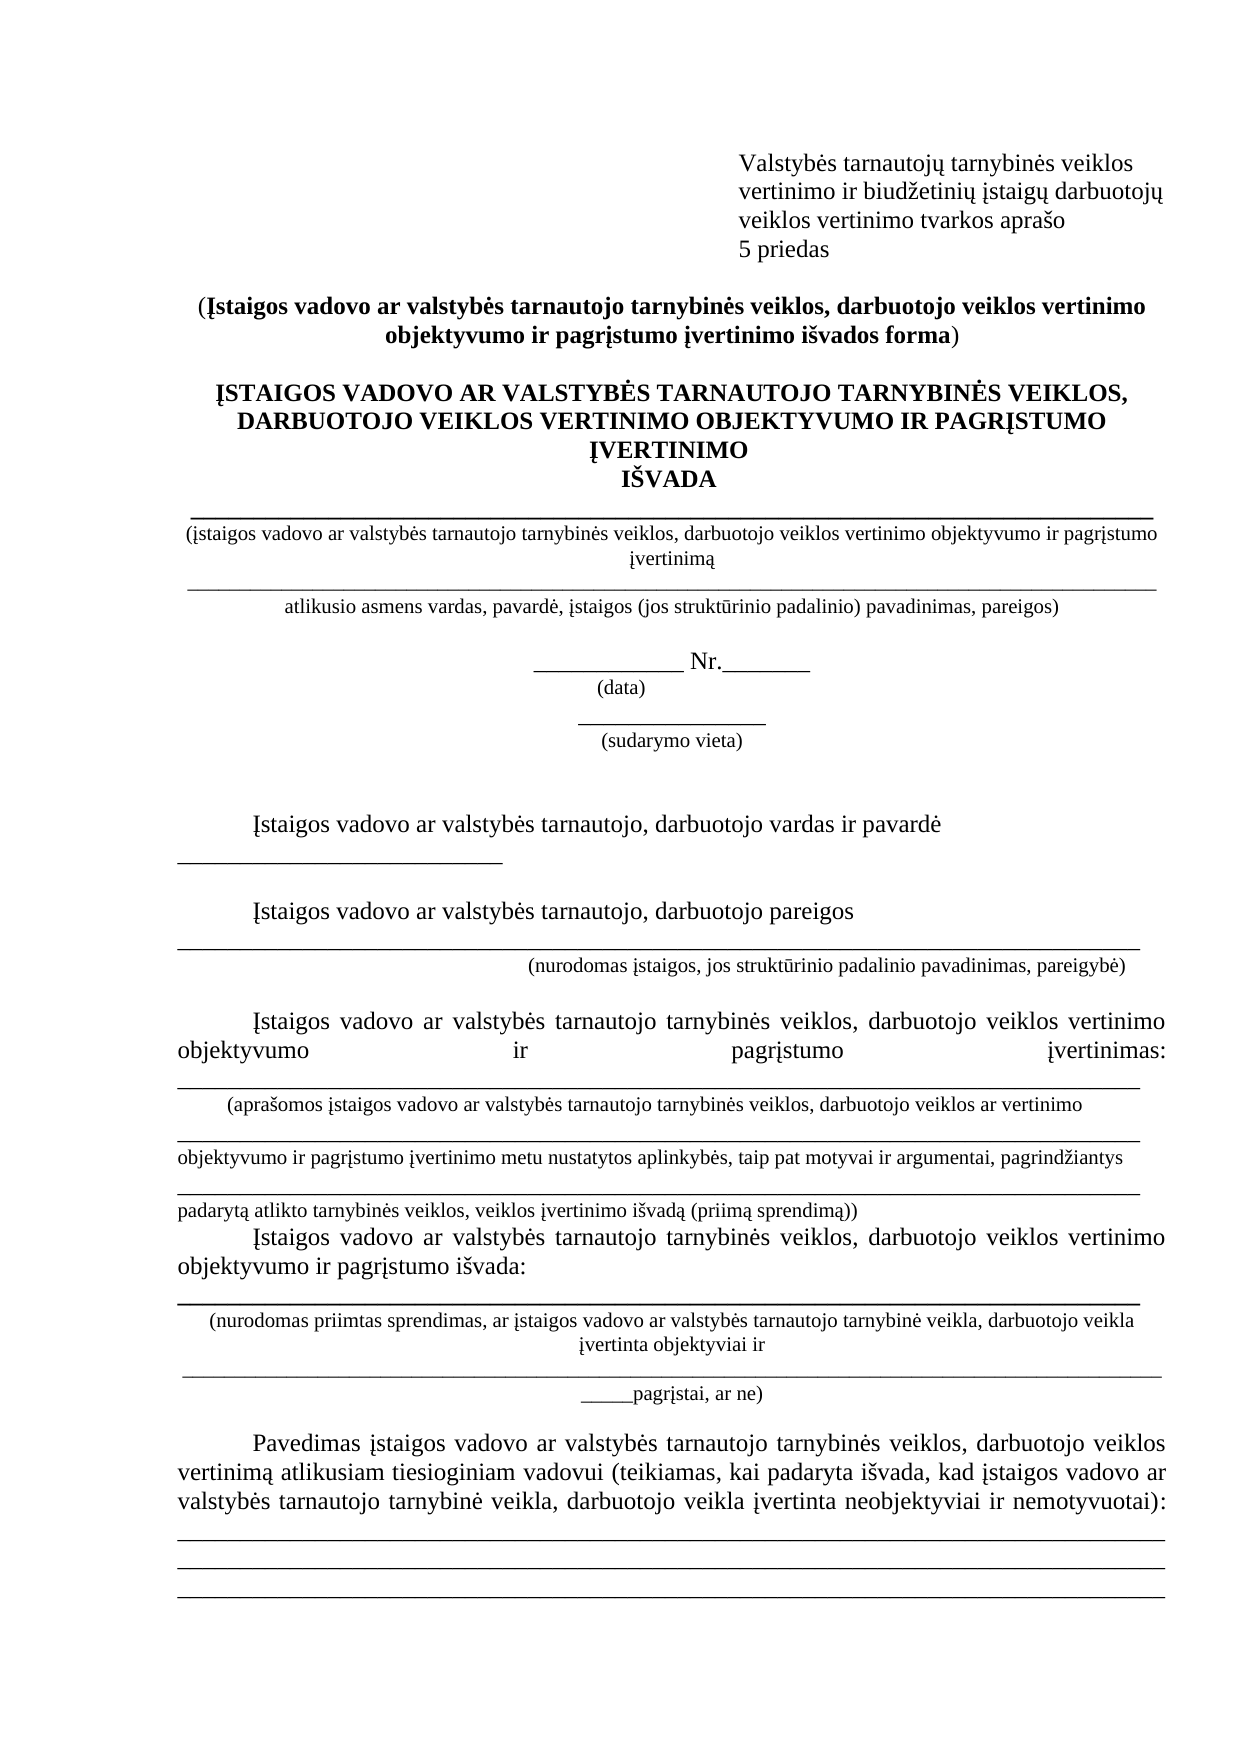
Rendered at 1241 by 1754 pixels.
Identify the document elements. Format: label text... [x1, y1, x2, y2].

text Įstaigos vadovo ar valstybės tarnautojo tarnybinės veiklos, darbuotojo veiklos vertinimo objektyvumo ir pagrįstumo išvada: [177, 1222, 1167, 1279]
text _______________________________________________________________________________ [177, 1572, 1167, 1601]
text padarytą atlikto tarnybinės veiklos, veiklos įvertinimo išvadą (priimą sprendimą)) [177, 1198, 1167, 1222]
text _____________________________________________________________________________ [177, 1169, 1167, 1198]
text _______________________________________________________________________________ [177, 1543, 1167, 1572]
text (įstaigos vadovo ar valstybės tarnautojo tarnybinės veiklos, darbuotojo veiklos vertinimo objektyvumo ir pagrįstumo įvertinimą _____________________________________________________________________________________________ [177, 521, 1167, 593]
text (nurodomas priimtas sprendimas, ar įstaigos vadovo ar valstybės tarnautojo tarnybinė veikla, darbuotojo veikla įvertinta objektyviai ir ___________________________________________________________________________________________________pagrįstai, ar ne) [177, 1308, 1167, 1404]
text (sudarymo vieta) [177, 728, 1167, 752]
text Pavedimas įstaigos vadovo ar valstybės tarnautojo tarnybinės veiklos, darbuotojo veiklos vertinimą atlikusiam tiesioginiam vadovui (teikiamas, kai padaryta išvada, kad įstaigos vadovo ar valstybės tarnautojo tarnybinė veikla, darbuotojo veikla įvertinta neobjektyviai ir nemotyvuotai): _______________________________________________________________________________ [177, 1428, 1167, 1543]
text (Įstaigos vadovo ar valstybės tarnautojo tarnybinės veiklos, darbuotojo veiklos vertinimo objektyvumo ir pagrįstumo įvertinimo išvados forma) [177, 291, 1167, 349]
text _____________________________________________________________________________ [177, 493, 1167, 521]
text Įstaigos vadovo ar valstybės tarnautojo tarnybinės veiklos, darbuotojo veiklos vertinimo objektyvumo ir pagrįstumo įvertinimas: _____________________________________________________________________________ [177, 1006, 1167, 1092]
text (nurodomas įstaigos, jos struktūrinio padalinio pavadinimas, pareigybė) [177, 953, 1167, 977]
text (aprašomos įstaigos vadovo ar valstybės tarnautojo tarnybinės veiklos, darbuotojo veiklos ar vertinimo [177, 1092, 1167, 1116]
text Įstaigos vadovo ar valstybės tarnautojo, darbuotojo vardas ir pavardė __________________________ [177, 809, 1167, 867]
text 5 priedas [738, 234, 1167, 263]
text Valstybės tarnautojų tarnybinės veiklos [738, 148, 1167, 176]
text Įstaigos vadovo ar valstybės tarnautojo, darbuotojo pareigos _____________________________________________________________________________ [177, 896, 1167, 953]
text veiklos vertinimo tvarkos aprašo [738, 205, 1167, 234]
text objektyvumo ir pagrįstumo įvertinimo metu nustatytos aplinkybės, taip pat motyvai ir argumentai, pagrindžiantys [177, 1145, 1167, 1169]
text vertinimo ir biudžetinių įstaigų darbuotojų [738, 176, 1167, 205]
text _______________ [177, 699, 1167, 728]
text (data) [177, 675, 1167, 699]
text _____________________________________________________________________________ [177, 1279, 1167, 1308]
text _____________________________________________________________________________ [177, 1116, 1167, 1145]
text atlikusio asmens vardas, pavardė, įstaigos (jos struktūrinio padalinio) pavadinimas, pareigos) [177, 593, 1167, 618]
text ĮSTAIGOS VADOVO AR VALSTYBĖS TARNAUTOJO TARNYBINĖS VEIKLOS, DARBUOTOJO VEIKLOS VERTINIMO OBJEKTYVUMO IR PAGRĮSTUMO ĮVERTINIMO [177, 378, 1167, 464]
text ____________ Nr._______ [177, 646, 1167, 675]
text IŠVADA [177, 464, 1167, 493]
